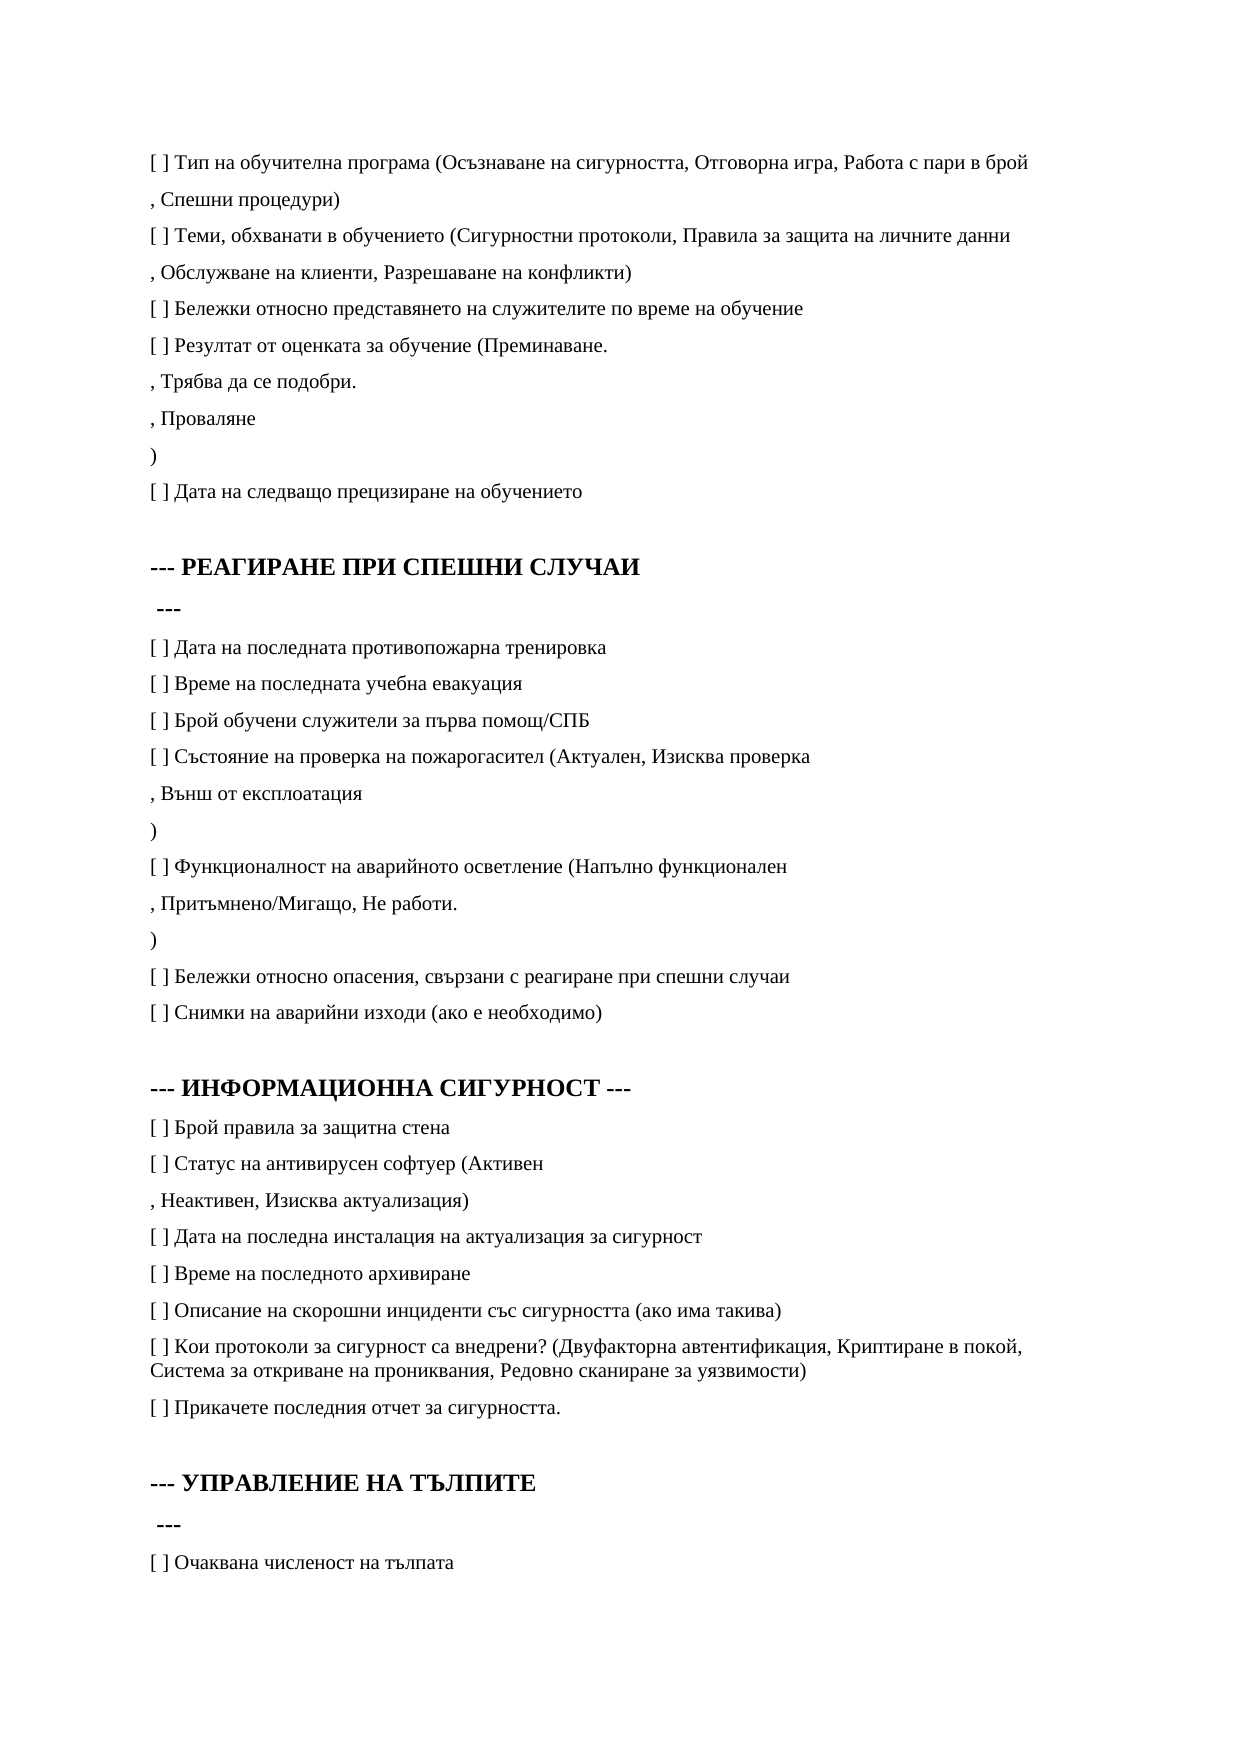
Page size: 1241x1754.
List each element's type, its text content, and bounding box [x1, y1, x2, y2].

text ) [150, 442, 1090, 467]
text [ ] Теми, обхванати в обучението (Сигурностни протоколи, Правила за защита на личните данни [150, 223, 1090, 247]
text [ ] Снимки на аварийни изходи (ако е необходимо) [150, 1000, 1090, 1024]
text [ ] Брой правила за защитна стена [150, 1115, 1090, 1139]
text [ ] Функционалност на аварийното осветление (Напълно функционален [150, 854, 1090, 878]
text ) [150, 927, 1090, 951]
text , Външ от експлоатация [150, 781, 1090, 805]
text [ ] Описание на скорошни инциденти със сигурността (ако има такива) [150, 1297, 1090, 1322]
text [ ] Очаквана численост на тълпата [150, 1550, 1090, 1574]
text , Трябва да се подобри. [150, 369, 1090, 393]
text , Обслужване на клиенти, Разрешаване на конфликти) [150, 260, 1090, 284]
text , Притъмнено/Мигащо, Не работи. [150, 891, 1090, 915]
text [ ] Време на последната учебна евакуация [150, 671, 1090, 695]
text , Проваляне [150, 406, 1090, 430]
text [ ] Бележки относно опасения, свързани с реагиране при спешни случаи [150, 964, 1090, 988]
text [ ] Дата на следващо прецизиране на обучението [150, 479, 1090, 503]
text [ ] Бележки относно представянето на служителите по време на обучение [150, 296, 1090, 320]
text --- ИНФОРМАЦИОННА СИГУРНОСТ --- [150, 1073, 1090, 1102]
text [ ] Кои протоколи за сигурност са внедрени? (Двуфакторна автентификация, Криптиране в покой, Система за откриване на прониквания, Редовно сканиране за уязвимости) [150, 1334, 1090, 1382]
text [ ] Време на последното архивиране [150, 1261, 1090, 1285]
text [ ] Дата на последна инсталация на актуализация за сигурност [150, 1224, 1090, 1248]
text [ ] Дата на последната противопожарна тренировка [150, 635, 1090, 659]
text --- РЕАГИРАНЕ ПРИ СПЕШНИ СЛУЧАИ [150, 552, 1090, 581]
text , Неактивен, Изисква актуализация) [150, 1188, 1090, 1212]
text [ ] Брой обучени служители за първа помощ/СПБ [150, 708, 1090, 732]
text [ ] Резултат от оценката за обучение (Преминаване. [150, 333, 1090, 357]
text [ ] Статус на антивирусен софтуер (Активен [150, 1151, 1090, 1175]
text ) [150, 817, 1090, 842]
text --- [150, 1509, 1090, 1538]
text --- УПРАВЛЕНИЕ НА ТЪЛПИТЕ [150, 1468, 1090, 1497]
text [ ] Прикачете последния отчет за сигурността. [150, 1395, 1090, 1419]
text --- [150, 593, 1090, 622]
text [ ] Тип на обучителна програма (Осъзнаване на сигурността, Отговорна игра, Работа с пари в брой [150, 150, 1090, 174]
text , Спешни процедури) [150, 187, 1090, 211]
text [ ] Състояние на проверка на пожарогасител (Актуален, Изисква проверка [150, 744, 1090, 768]
